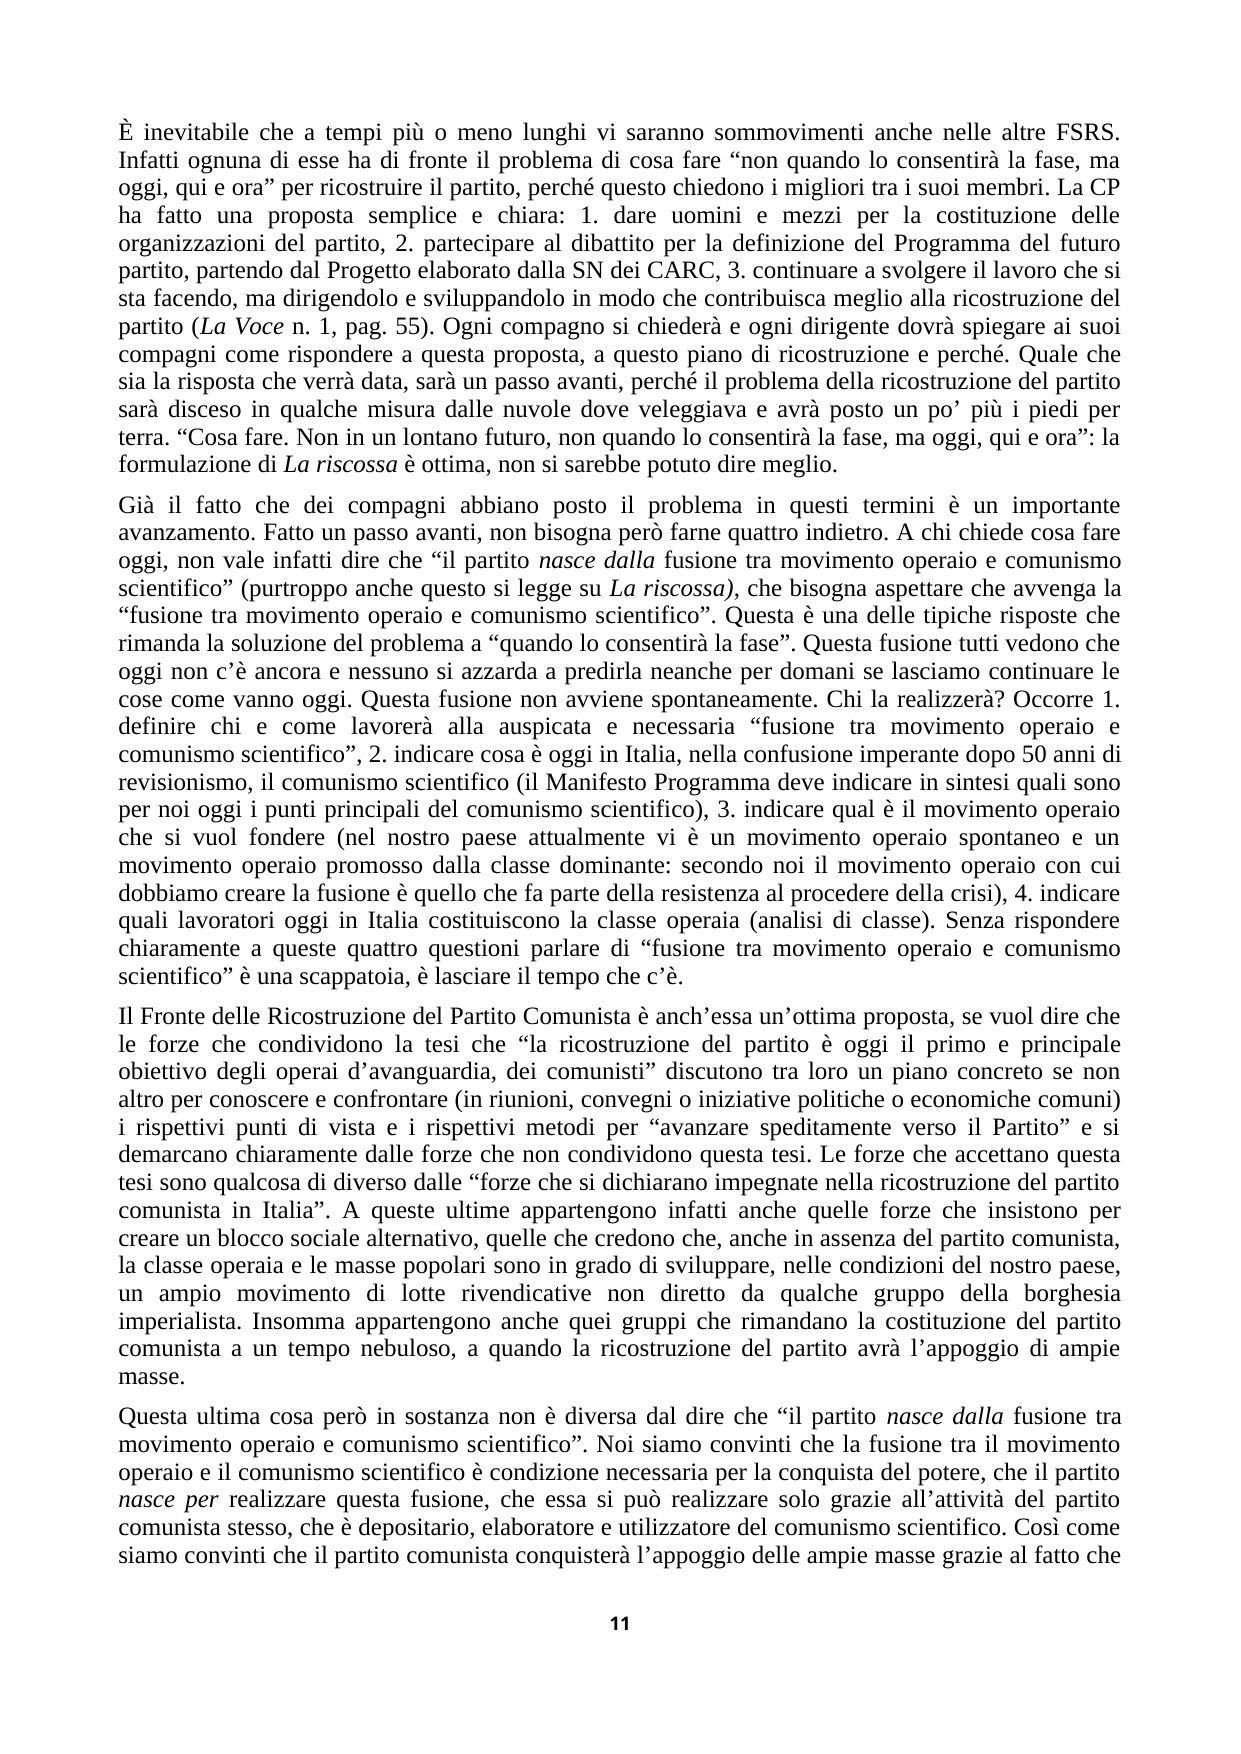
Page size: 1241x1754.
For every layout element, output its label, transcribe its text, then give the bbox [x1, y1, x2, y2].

text È inevitabile che a tempi più o meno lunghi vi saranno sommovimenti anche nelle altre FSRS. Infatti ognuna di esse ha di fronte il problema di cosa fare “non quando lo consentirà la fase, ma oggi, qui e ora” per ricostruire il partito, perché questo chiedono i migliori tra i suoi membri. La CP ha fatto una proposta semplice e chiara: 1. dare uomini e mezzi per la costituzione delle organizzazioni del partito, 2. partecipare al dibattito per la definizione del Programma del futuro partito, partendo dal Progetto elaborato dalla SN dei CARC, 3. continuare a svolgere il lavoro che si sta facendo, ma dirigendolo e sviluppandolo in modo che contribuisca meglio alla ricostruzione del partito (La Voce n. 1, pag. 55). Ogni compagno si chiederà e ogni dirigente dovrà spiegare ai suoi compagni come rispondere a questa proposta, a questo piano di ricostruzione e perché. Quale che sia la risposta che verrà data, sarà un passo avanti, perché il problema della ricostruzione del partito sarà disceso in qualche misura dalle nuvole dove veleggiava e avrà posto un po’ più i piedi per terra. “Cosa fare. Non in un lontano futuro, non quando lo consentirà la fase, ma oggi, qui e ora”: la formulazione di La riscossa è ottima, non si sarebbe potuto dire meglio. [118, 118, 1122, 478]
text Il Fronte delle Ricostruzione del Partito Comunista è anch’essa un’ottima proposta, se vuol dire che le forze che condividono la tesi che “la ricostruzione del partito è oggi il primo e principale obiettivo degli operai d’avanguardia, dei comunisti” discutono tra loro un piano concreto se non altro per conoscere e confrontare (in riunioni, convegni o iniziative politiche o economiche comuni) i rispettivi punti di vista e i rispettivi metodi per “avanzare speditamente verso il Partito” e si demarcano chiaramente dalle forze che non condividono questa tesi. Le forze che accettano questa tesi sono qualcosa di diverso dalle “forze che si dichiarano impegnate nella ricostruzione del partito comunista in Italia”. A queste ultime appartengono infatti anche quelle forze che insistono per creare un blocco sociale alternativo, quelle che credono che, anche in assenza del partito comunista, la classe operaia e le masse popolari sono in grado di sviluppare, nelle condizioni del nostro paese, un ampio movimento di lotte rivendicative non diretto da qualche gruppo della borghesia imperialista. Insomma appartengono anche quei gruppi che rimandano la costituzione del partito comunista a un tempo nebuloso, a quando la ricostruzione del partito avrà l’appoggio di ampie masse. [118, 1002, 1122, 1390]
text Questa ultima cosa però in sostanza non è diversa dal dire che “il partito nasce dalla fusione tra movimento operaio e comunismo scientifico”. Noi siamo convinti che la fusione tra il movimento operaio e il comunismo scientifico è condizione necessaria per la conquista del potere, che il partito nasce per realizzare questa fusione, che essa si può realizzare solo grazie all’attività del partito comunista stesso, che è depositario, elaboratore e utilizzatore del comunismo scientifico. Così come siamo convinti che il partito comunista conquisterà l’appoggio delle ampie masse grazie al fatto che [118, 1402, 1122, 1569]
text Già il fatto che dei compagni abbiano posto il problema in questi termini è un importante avanzamento. Fatto un passo avanti, non bisogna però farne quattro indietro. A chi chiede cosa fare oggi, non vale infatti dire che “il partito nasce dalla fusione tra movimento operaio e comunismo scientifico” (purtroppo anche questo si legge su La riscossa), che bisogna aspettare che avvenga la “fusione tra movimento operaio e comunismo scientifico”. Questa è una delle tipiche risposte che rimanda la soluzione del problema a “quando lo consentirà la fase”. Questa fusione tutti vedono che oggi non c’è ancora e nessuno si azzarda a predirla neanche per domani se lasciamo continuare le cose come vanno oggi. Questa fusione non avviene spontaneamente. Chi la realizzerà? Occorre 1. definire chi e come lavorerà alla auspicata e necessaria “fusione tra movimento operaio e comunismo scientifico”, 2. indicare cosa è oggi in Italia, nella confusione imperante dopo 50 anni di revisionismo, il comunismo scientifico (il Manifesto Programma deve indicare in sintesi quali sono per noi oggi i punti principali del comunismo scientifico), 3. indicare qual è il movimento operaio che si vuol fondere (nel nostro paese attualmente vi è un movimento operaio spontaneo e un movimento operaio promosso dalla classe dominante: secondo noi il movimento operaio con cui dobbiamo creare la fusione è quello che fa parte della resistenza al procedere della crisi), 4. indicare quali lavoratori oggi in Italia costituiscono la classe operaia (analisi di classe). Senza rispondere chiaramente a queste quattro questioni parlare di “fusione tra movimento operaio e comunismo scientifico” è una scappatoia, è lasciare il tempo che c’è. [118, 491, 1122, 989]
